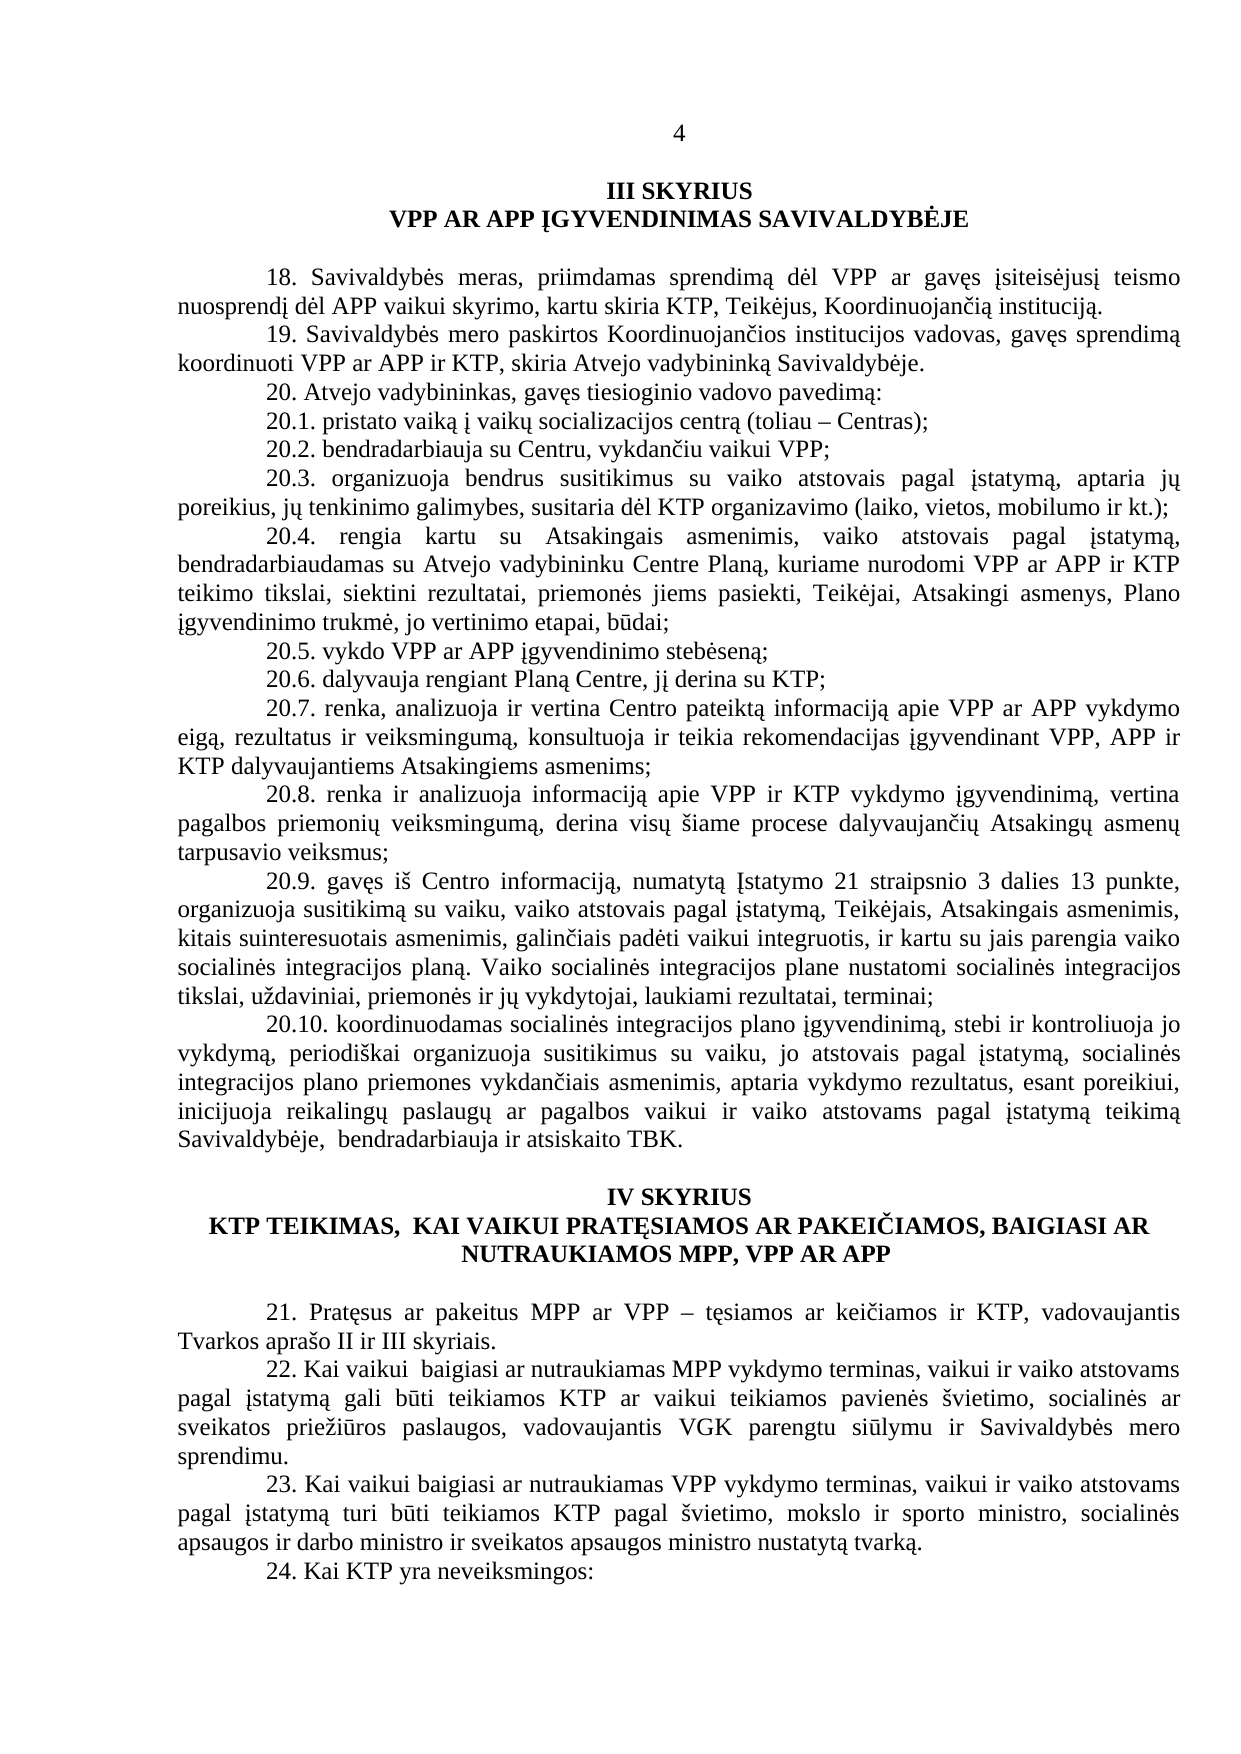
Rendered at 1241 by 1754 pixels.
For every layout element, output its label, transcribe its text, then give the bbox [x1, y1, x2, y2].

text 20.2. bendradarbiauja su Centru, vykdančiu vaikui VPP; [177, 434, 1181, 463]
text 20. Atvejo vadybininkas, gavęs tiesioginio vadovo pavedimą: [177, 377, 1181, 406]
text VPP AR APP ĮGYVENDINIMAS SAVIVALDYBĖJE [177, 204, 1181, 233]
text 21. Pratęsus ar pakeitus MPP ar VPP – tęsiamos ar keičiamos ir KTP, vadovaujantis Tvarkos aprašo II ir III skyriais. [177, 1297, 1181, 1354]
text 20.6. dalyvauja rengiant Planą Centre, jį derina su KTP; [177, 664, 1181, 693]
text 20.8. renka ir analizuoja informaciją apie VPP ir KTP vykdymo įgyvendinimą, vertina pagalbos priemonių veiksmingumą, derina visų šiame procese dalyvaujančių Atsakingų asmenų tarpusavio veiksmus; [177, 779, 1181, 866]
text 20.10. koordinuodamas socialinės integracijos plano įgyvendinimą, stebi ir kontroliuoja jo vykdymą, periodiškai organizuoja susitikimus su vaiku, jo atstovais pagal įstatymą, socialinės integracijos plano priemones vykdančiais asmenimis, aptaria vykdymo rezultatus, esant poreikiui, inicijuoja reikalingų paslaugų ar pagalbos vaikui ir vaiko atstovams pagal įstatymą teikimą Savivaldybėje, bendradarbiauja ir atsiskaito TBK. [177, 1009, 1181, 1153]
text 20.3. organizuoja bendrus susitikimus su vaiko atstovais pagal įstatymą, aptaria jų poreikius, jų tenkinimo galimybes, susitaria dėl KTP organizavimo (laiko, vietos, mobilumo ir kt.); [177, 463, 1181, 521]
text 20.9. gavęs iš Centro informaciją, numatytą Įstatymo 21 straipsnio 3 dalies 13 punkte, organizuoja susitikimą su vaiku, vaiko atstovais pagal įstatymą, Teikėjais, Atsakingais asmenimis, kitais suinteresuotais asmenimis, galinčiais padėti vaikui integruotis, ir kartu su jais parengia vaiko socialinės integracijos planą. Vaiko socialinės integracijos plane nustatomi socialinės integracijos tikslai, uždaviniai, priemonės ir jų vykdytojai, laukiami rezultatai, terminai; [177, 866, 1181, 1009]
text KTP TEIKIMAS, KAI VAIKUI PRATĘSIAMOS AR PAKEIČIAMOS, BAIGIASI AR NUTRAUKIAMOS MPP, VPP AR APP [177, 1211, 1181, 1268]
text 22. Kai vaikui baigiasi ar nutraukiamas MPP vykdymo terminas, vaikui ir vaiko atstovams pagal įstatymą gali būti teikiamos KTP ar vaikui teikiamos pavienės švietimo, socialinės ar sveikatos priežiūros paslaugos, vadovaujantis VGK parengtu siūlymu ir Savivaldybės mero sprendimu. [177, 1354, 1181, 1469]
text IV SKYRIUS [177, 1182, 1181, 1211]
text 20.5. vykdo VPP ar APP įgyvendinimo stebėseną; [177, 636, 1181, 664]
text 20.7. renka, analizuoja ir vertina Centro pateiktą informaciją apie VPP ar APP vykdymo eigą, rezultatus ir veiksmingumą, konsultuoja ir teikia rekomendacijas įgyvendinant VPP, APP ir KTP dalyvaujantiems Atsakingiems asmenims; [177, 693, 1181, 779]
text 23. Kai vaikui baigiasi ar nutraukiamas VPP vykdymo terminas, vaikui ir vaiko atstovams pagal įstatymą turi būti teikiamos KTP pagal švietimo, mokslo ir sporto ministro, socialinės apsaugos ir darbo ministro ir sveikatos apsaugos ministro nustatytą tvarką. [177, 1469, 1181, 1556]
text III SKYRIUS [177, 176, 1181, 204]
text 20.4. rengia kartu su Atsakingais asmenimis, vaiko atstovais pagal įstatymą, bendradarbiaudamas su Atvejo vadybininku Centre Planą, kuriame nurodomi VPP ar APP ir KTP teikimo tikslai, siektini rezultatai, priemonės jiems pasiekti, Teikėjai, Atsakingi asmenys, Plano įgyvendinimo trukmė, jo vertinimo etapai, būdai; [177, 521, 1181, 636]
text 20.1. pristato vaiką į vaikų socializacijos centrą (toliau – Centras); [177, 406, 1181, 434]
text 18. Savivaldybės meras, priimdamas sprendimą dėl VPP ar gavęs įsiteisėjusį teismo nuosprendį dėl APP vaikui skyrimo, kartu skiria KTP, Teikėjus, Koordinuojančią instituciją. [177, 262, 1181, 319]
text 19. Savivaldybės mero paskirtos Koordinuojančios institucijos vadovas, gavęs sprendimą koordinuoti VPP ar APP ir KTP, skiria Atvejo vadybininką Savivaldybėje. [177, 319, 1181, 377]
text 24. Kai KTP yra neveiksmingos: [177, 1556, 1181, 1584]
